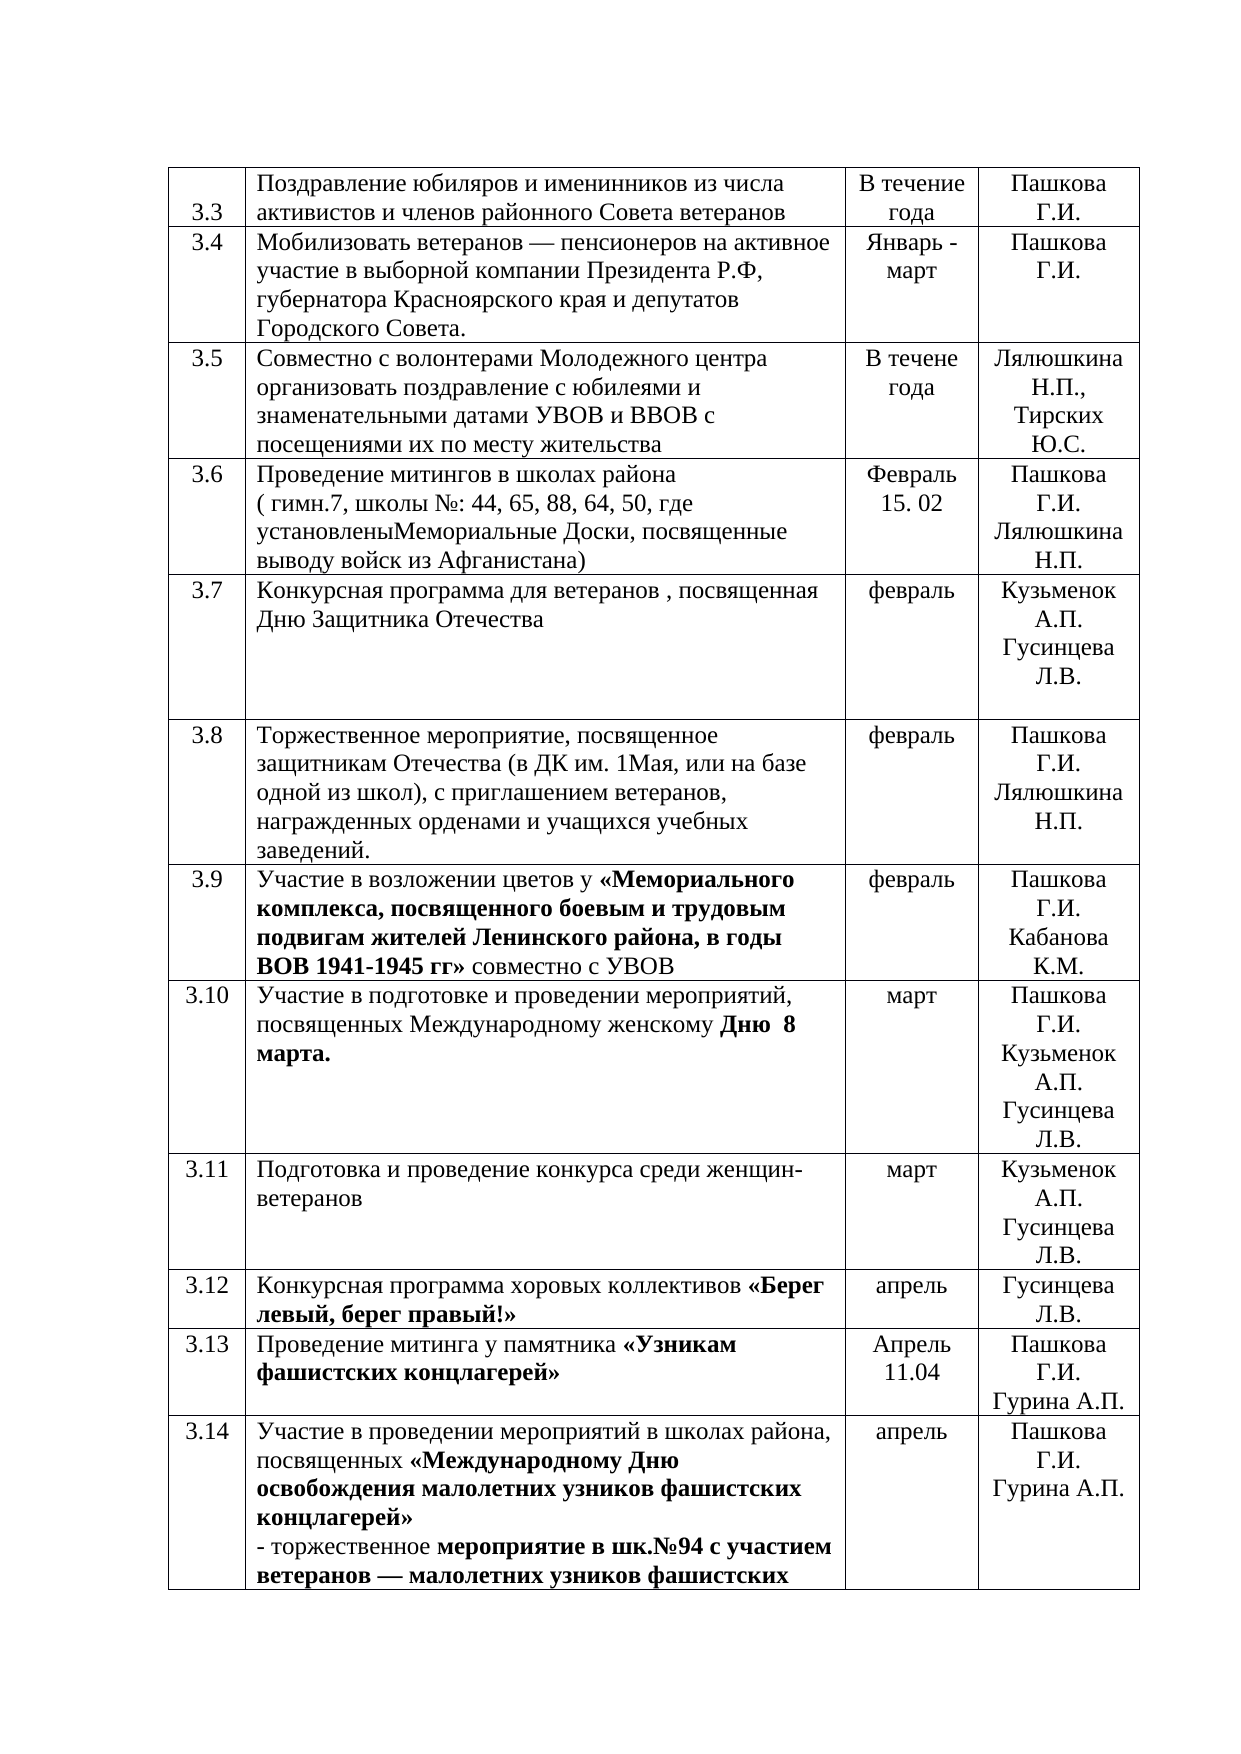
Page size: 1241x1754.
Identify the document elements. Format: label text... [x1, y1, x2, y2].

table_cell Участие в подготовке и проведении мероприятий, посвященных Международному женскому Дню 8 марта. [246, 981, 845, 1153]
table_cell 3.3 [169, 168, 245, 226]
table_cell 3.6 [169, 459, 245, 574]
table_cell Пашкова Г.И. [979, 168, 1139, 226]
table_cell февраль [846, 865, 978, 979]
table_cell Поздравление юбиляров и именинников из числа активистов и членов районного Совета ветеранов [246, 168, 845, 226]
table_cell февраль [846, 720, 978, 863]
table_cell 3.9 [169, 865, 245, 979]
table_cell Проведение митингов в школах района ( гимн.7, школы №: 44, 65, 88, 64, 50, где установленыМемориальные Доски, посвященные выводу войск из Афганистана) [246, 459, 845, 574]
table_cell Кузьменок А.П. Гусинцева Л.В. [979, 1154, 1139, 1269]
table_cell Совместно с волонтерами Молодежного центра организовать поздравление с юбилеями и знаменательными датами УВОВ и ВВОВ с посещениями их по месту жительства [246, 343, 845, 458]
table_cell 3.5 [169, 343, 245, 458]
table_cell Участие в возложении цветов у «Мемориального комплекса, посвященного боевым и трудовым подвигам жителей Ленинского района, в годы ВОВ 1941-1945 гг» совместно с УВОВ [246, 865, 845, 979]
table_cell Пашкова Г.И. Гурина А.П. [979, 1329, 1139, 1415]
table_cell В течение года [846, 168, 978, 226]
table_cell Конкурсная программа хоровых коллективов «Берег левый, берег правый!» [246, 1270, 845, 1328]
table_cell Пашкова Г.И. Лялюшкина Н.П. [979, 720, 1139, 863]
table_cell Лялюшкина Н.П., Тирских Ю.С. [979, 343, 1139, 458]
table_cell Апрель 11.04 [846, 1329, 978, 1415]
table_cell 3.7 [169, 575, 245, 719]
table_cell Пашкова Г.И. Лялюшкина Н.П. [979, 459, 1139, 574]
table_cell 3.12 [169, 1270, 245, 1328]
table_cell Февраль 15. 02 [846, 459, 978, 574]
table_cell Гусинцева Л.В. [979, 1270, 1139, 1328]
table_cell апрель [846, 1416, 978, 1588]
table_cell Торжественное мероприятие, посвященное защитникам Отечества (в ДК им. 1Мая, или на базе одной из школ), с приглашением ветеранов, награжденных орденами и учащихся учебных заведений. [246, 720, 845, 863]
table_cell 3.10 [169, 981, 245, 1153]
table_cell 3.14 [169, 1416, 245, 1588]
table_cell март [846, 1154, 978, 1269]
table_cell Мобилизовать ветеранов — пенсионеров на активное участие в выборной компании Президента Р.Ф, губернатора Красноярского края и депутатов Городского Совета. [246, 227, 845, 342]
table_cell февраль [846, 575, 978, 719]
table_cell Участие в проведении мероприятий в школах района, посвященных «Международному Дню освобождения малолетних узников фашистских концлагерей» - торжественное мероприятие в шк.№94 с участием ветеранов — малолетних узников фашистских [246, 1416, 845, 1588]
table_cell Пашкова Г.И. Кабанова К.М. [979, 865, 1139, 979]
table_cell Пашкова Г.И. [979, 227, 1139, 342]
table_cell 3.11 [169, 1154, 245, 1269]
table_cell март [846, 981, 978, 1153]
table_cell Январь - март [846, 227, 978, 342]
table_cell 3.8 [169, 720, 245, 863]
table_cell Подготовка и проведение конкурса среди женщин- ветеранов [246, 1154, 845, 1269]
table_cell апрель [846, 1270, 978, 1328]
table_cell В течене года [846, 343, 978, 458]
table_cell Конкурсная программа для ветеранов , посвященная Дню Защитника Отечества [246, 575, 845, 719]
table_cell 3.13 [169, 1329, 245, 1415]
table_cell Пашкова Г.И. Гурина А.П. [979, 1416, 1139, 1588]
table_cell Проведение митинга у памятника «Узникам фашистских концлагерей» [246, 1329, 845, 1415]
table_cell Пашкова Г.И. Кузьменок А.П. Гусинцева Л.В. [979, 981, 1139, 1153]
table_cell 3.4 [169, 227, 245, 342]
table_cell Кузьменок А.П. Гусинцева Л.В. [979, 575, 1139, 719]
